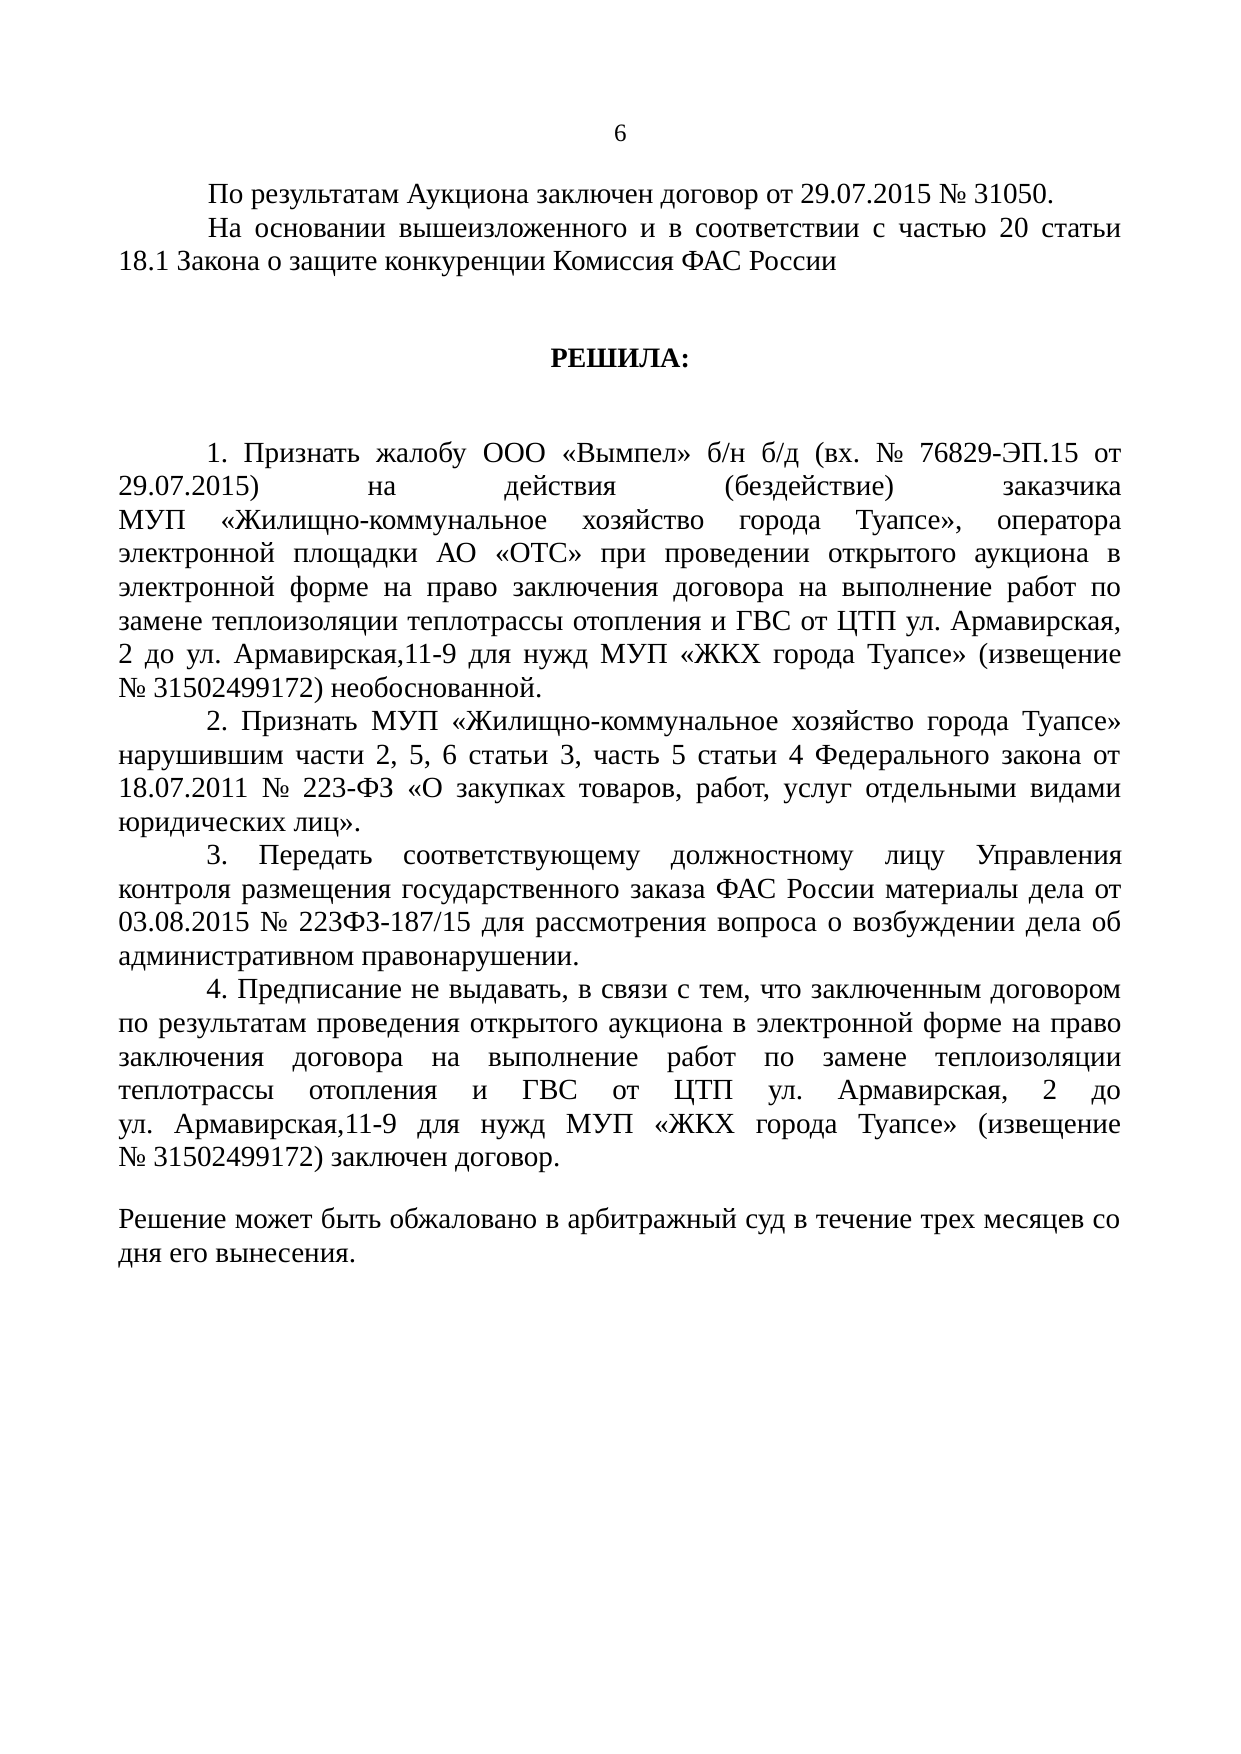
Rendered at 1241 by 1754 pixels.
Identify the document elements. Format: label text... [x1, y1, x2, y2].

text 4. Предписание не выдавать, в связи с тем, что заключенным договором по результатам проведения открытого аукциона в электронной форме на право заключения договора на выполнение работ по замене теплоизоляции теплотрассы отопления и ГВС от ЦТП ул. Армавирская, 2 до ул. Армавирская,11-9 для нужд МУП «ЖКХ города Туапсе» (извещение № 31502499172) заключен договор. [118, 972, 1122, 1173]
text 2. Признать МУП «Жилищно-коммунальное хозяйство города Туапсе» нарушившим части 2, 5, 6 статьи 3, часть 5 статьи 4 Федерального закона от 18.07.2011 № 223-ФЗ «О закупках товаров, работ, услуг отдельными видами юридических лиц». [118, 703, 1122, 837]
text 1. Признать жалобу ООО «Вымпел» б/н б/д (вх. № 76829-ЭП.15 от 29.07.2015) на действия (бездействие) заказчика МУП «Жилищно-коммунальное хозяйство города Туапсе», оператора электронной площадки АО «ОТС» при проведении открытого аукциона в электронной форме на право заключения договора на выполнение работ по замене теплоизоляции теплотрассы отопления и ГВС от ЦТП ул. Армавирская, 2 до ул. Армавирская,11-9 для нужд МУП «ЖКХ города Туапсе» (извещение № 31502499172) необоснованной. [118, 435, 1122, 703]
text На основании вышеизложенного и в соответствии с частью 20 статьи 18.1 Закона о защите конкуренции Комиссия ФАС России [118, 210, 1122, 277]
text По результатам Аукциона заключен договор от 29.07.2015 № 31050. [118, 176, 1122, 210]
text 3. Передать соответствующему должностному лицу Управления контроля размещения государственного заказа ФАС России материалы дела от 03.08.2015 № 223ФЗ-187/15 для рассмотрения вопроса о возбуждении дела об административном правонарушении. [118, 837, 1122, 972]
text Решение может быть обжаловано в арбитражный суд в течение трех месяцев со дня его вынесения. [118, 1202, 1122, 1269]
text РЕШИЛА: [118, 341, 1122, 374]
